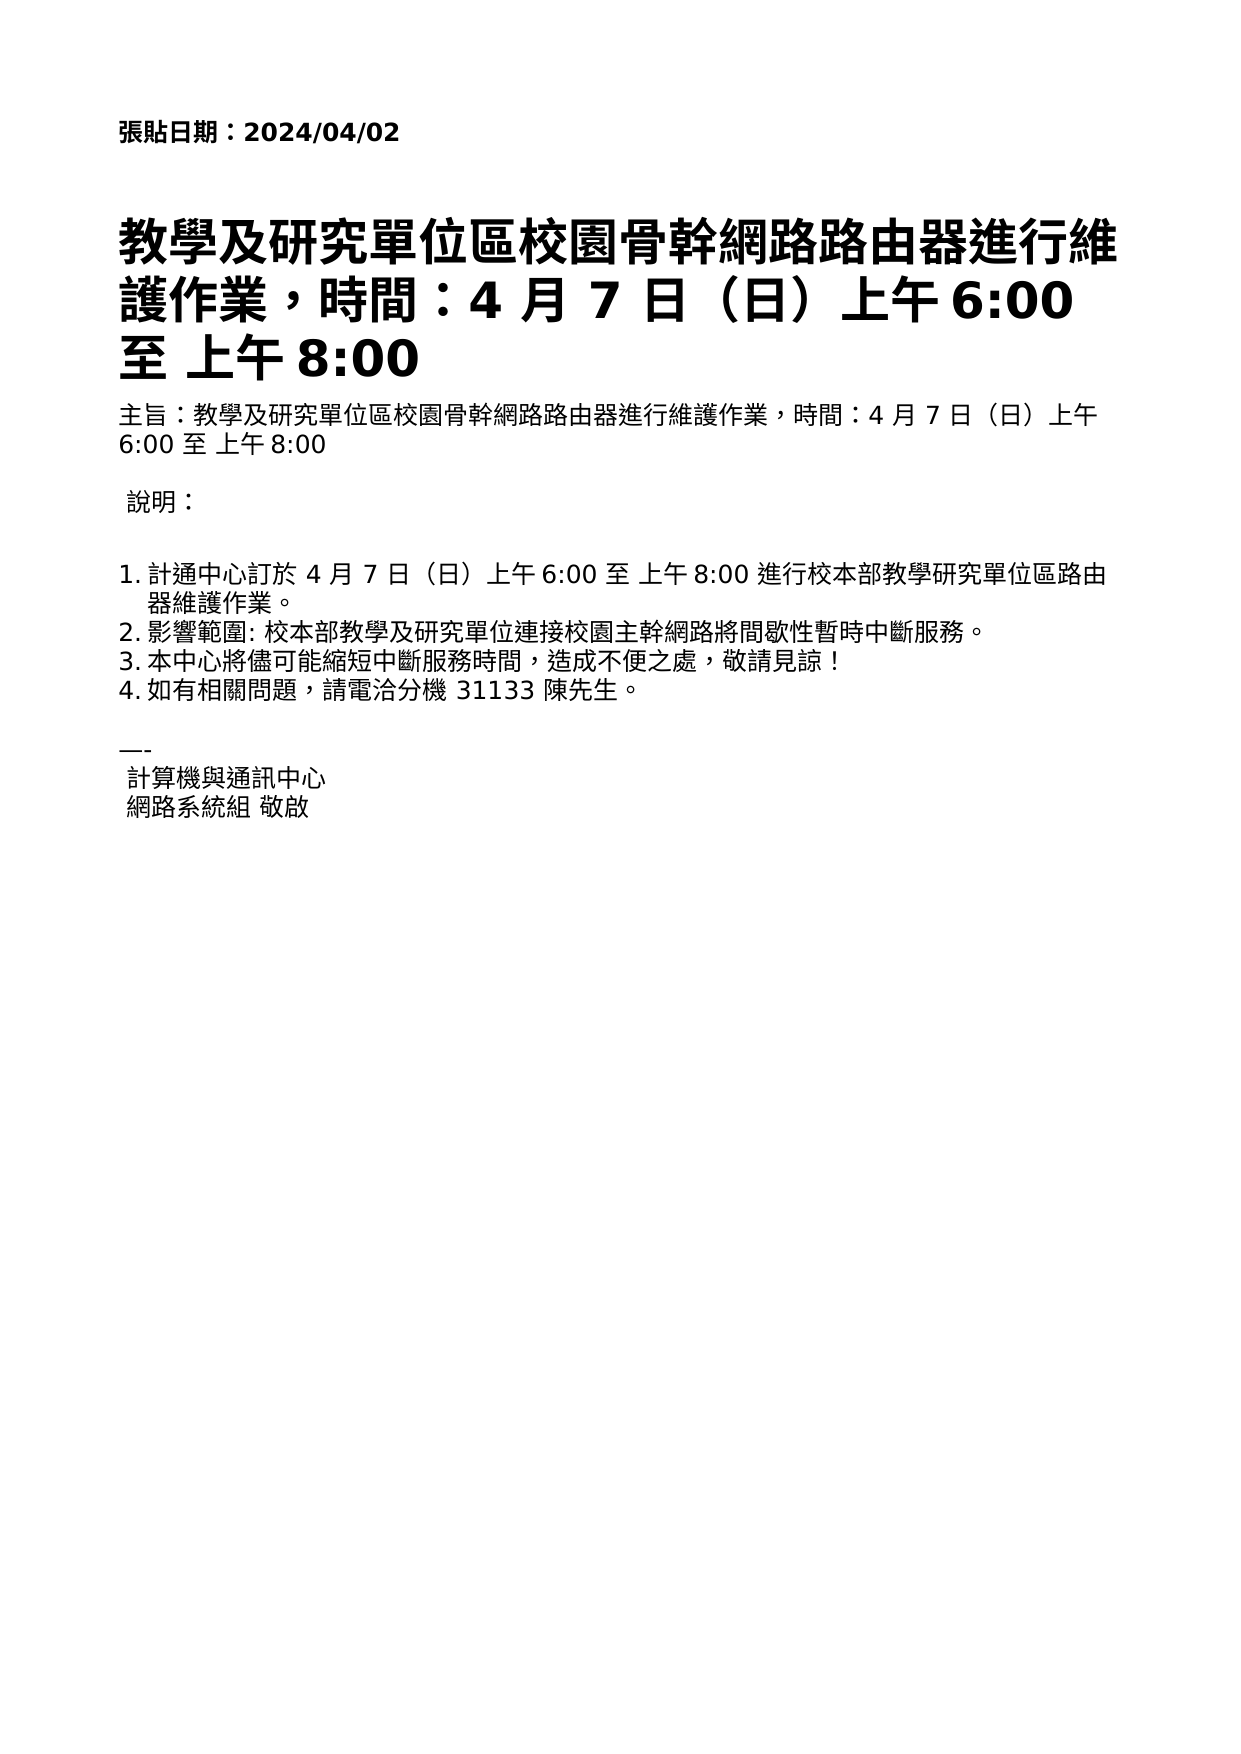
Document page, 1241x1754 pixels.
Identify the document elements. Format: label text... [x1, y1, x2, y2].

list 本中心將儘可能縮短中斷服務時間，造成不便之處，敬請見諒！ [118, 647, 1122, 676]
list 計通中心訂於 4 月 7 日（日）上午6:00 至 上午8:00 進行校本部教學研究單位區路由器維護作業。 [118, 560, 1122, 618]
text 主旨：教學及研究單位區校園骨幹網路路由器進行維護作業，時間：4 月 7 日（日）上午6:00 至 上午8:00 說明： [118, 401, 1122, 518]
text —- 計算機與通訊中心 網路系統組 敬啟 [118, 735, 1122, 823]
list 影響範圍: 校本部教學及研究單位連接校園主幹網路將間歇性暫時中斷服務。 [118, 618, 1122, 647]
subtitle 教學及研究單位區校園骨幹網路路由器進行維護作業，時間：4 月 7 日（日）上午6:00 至 上午8:00 [118, 214, 1122, 389]
text 張貼日期：2024/04/02 [118, 118, 1122, 176]
list 如有相關問題，請電洽分機 31133 陳先生。 [118, 676, 1122, 706]
